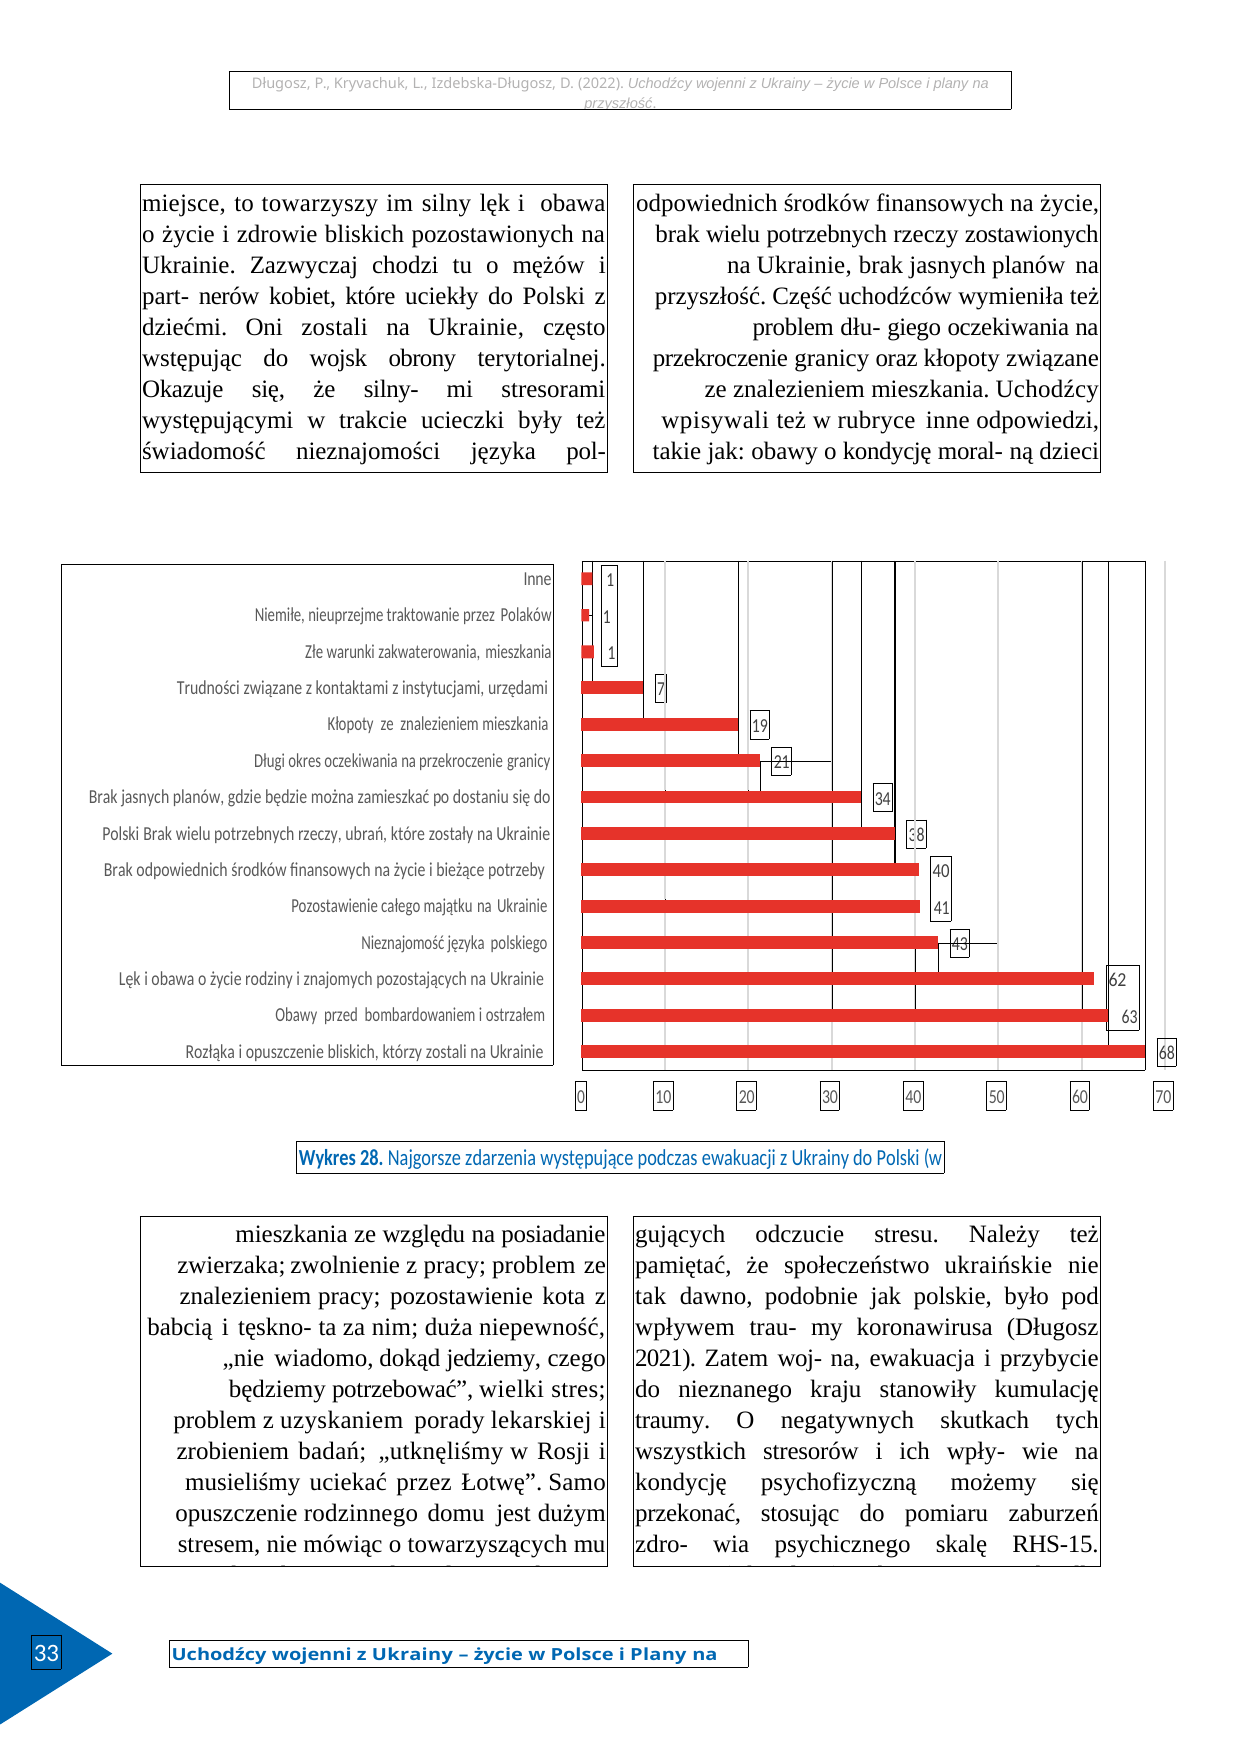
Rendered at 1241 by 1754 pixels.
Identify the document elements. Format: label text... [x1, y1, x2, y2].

text 30 [822, 1084, 839, 1108]
text 60 [1072, 1084, 1089, 1108]
text Inne Niemiłe, nieuprzejme traktowanie przez Polaków Złe warunki zakwaterowania, mieszkania [247, 566, 551, 663]
text Rozłąka i opuszczenie bliskich, którzy zostali na Ukrainie [62, 1039, 543, 1063]
text miejsce, to towarzyszy im silny lęk i obawa o życie i zdrowie bliskich pozostawionych na Ukrainie. Zazwyczaj chodzi tu o mężów i part- nerów kobiet, które uciekły do Polski z dziećmi. Oni zostali na Ukrainie, często wstępując do wojsk obrony terytorialnej. Okazuje się, że silny- mi stresorami występującymi w trakcie ucieczki były też świadomość nieznajomości języka pol- skiego, zostawienie majątku na Ukrainie, brak [142, 188, 606, 472]
text 40 [905, 1084, 923, 1108]
text 10 [655, 1084, 673, 1108]
text 21 [773, 762, 791, 773]
text Wykres 28. Najgorsze zdarzenia występujące podczas ewakuacji z Ukrainy do Polski (w %) [299, 1143, 944, 1173]
text Długosz, P., Kryvachuk, L., Izdebska-Długosz, D. (2022). Uchodźcy wojenni z Ukrainy – życie w Polsce i plany na przyszłość. [230, 73, 1011, 109]
text 34 [874, 786, 892, 810]
text 43 [952, 944, 969, 955]
text 40 [932, 858, 951, 883]
text 0 [577, 1084, 586, 1108]
text Kłopoty ze znalezieniem mieszkania [62, 712, 548, 736]
text Trudności związane z kontaktami z instytucjami, urzędami [62, 676, 548, 699]
text 62 [1109, 968, 1139, 992]
text 68 [1159, 1040, 1176, 1064]
text 1 [606, 567, 617, 591]
text 41 [933, 895, 951, 919]
text 7 [657, 676, 664, 701]
text 21 [773, 749, 791, 761]
text 20 [738, 1084, 756, 1108]
text odpowiednich środków finansowych na życie, brak wielu potrzebnych rzeczy zostawionych na Ukrainie, brak jasnych planów na przyszłość. Część uchodźców wymieniła też problem dłu- giego oczekiwania na przekroczenie granicy oraz kłopoty związane ze znalezieniem mieszkania. Uchodźcy wpisywali też w rubryce inne odpowiedzi, takie jak: obawy o kondycję moral- ną dzieci w obcym kraju; problem z wynajęciem [635, 188, 1099, 472]
text 70 [1155, 1084, 1173, 1108]
text 1 [607, 640, 617, 664]
text Obawy przed bombardowaniem i ostrzałem [62, 1003, 545, 1027]
text 63 [1121, 1004, 1139, 1028]
text Brak odpowiednich środków finansowych na życie i bieżące potrzeby [62, 857, 545, 881]
text Pozostawienie całego majątku na Ukrainie Nieznajomość języka polskiego [286, 893, 547, 954]
text Długi okres oczekiwania na przekroczenie granicy Brak jasnych planów, gdzie będzie można zamieszkać po dostaniu się do Polski Brak wielu potrzebnych rzeczy, ubrań, które zostały na Ukrainie [64, 748, 550, 845]
text Uchodźcy wojenni z Ukrainy – życie w Polsce i Plany na Przyszłość [171, 1642, 748, 1667]
text Lęk i obawa o życie rodziny i znajomych pozostających na Ukrainie [62, 966, 543, 990]
text 38 [916, 822, 926, 846]
text 33 [33, 1637, 61, 1667]
text 38 [908, 822, 914, 846]
text gujących odczucie stresu. Należy też pamiętać, że społeczeństwo ukraińskie nie tak dawno, podobnie jak polskie, było pod wpływem trau- my koronawirusa (Długosz 2021). Zatem woj- na, ewakuacja i przybycie do nieznanego kraju stanowiły kumulację traumy. O negatywnych skutkach tych wszystkich stresorów i ich wpły- wie na kondycję psychofizyczną możemy się przekonać, stosując do pomiaru zaburzeń zdro- wia psychicznego skalę RHS-15. Poniżej (tabe- la 3) pokazujemy wyniki dla podskali mierzącej [635, 1219, 1099, 1566]
text 43 [952, 931, 969, 943]
text 1 [603, 604, 617, 628]
text 19 [752, 713, 769, 737]
text mieszkania ze względu na posiadanie zwierzaka; zwolnienie z pracy; problem ze znalezieniem pracy; pozostawienie kota z babcią i tęskno- ta za nim; duża niepewność, „nie wiadomo, dokąd jedziemy, czego będziemy potrzebować”, wielki stres; problem z uzyskaniem porady lekarskiej i zrobieniem badań; „utknęliśmy w Rosji i musieliśmy uciekać przez Łotwę”. Samo opuszczenie rodzinnego domu jest dużym stresem, nie mówiąc o towarzyszących mu innych niekorzystnych wydarzeniach potę- [142, 1219, 606, 1566]
text 50 [988, 1084, 1006, 1108]
